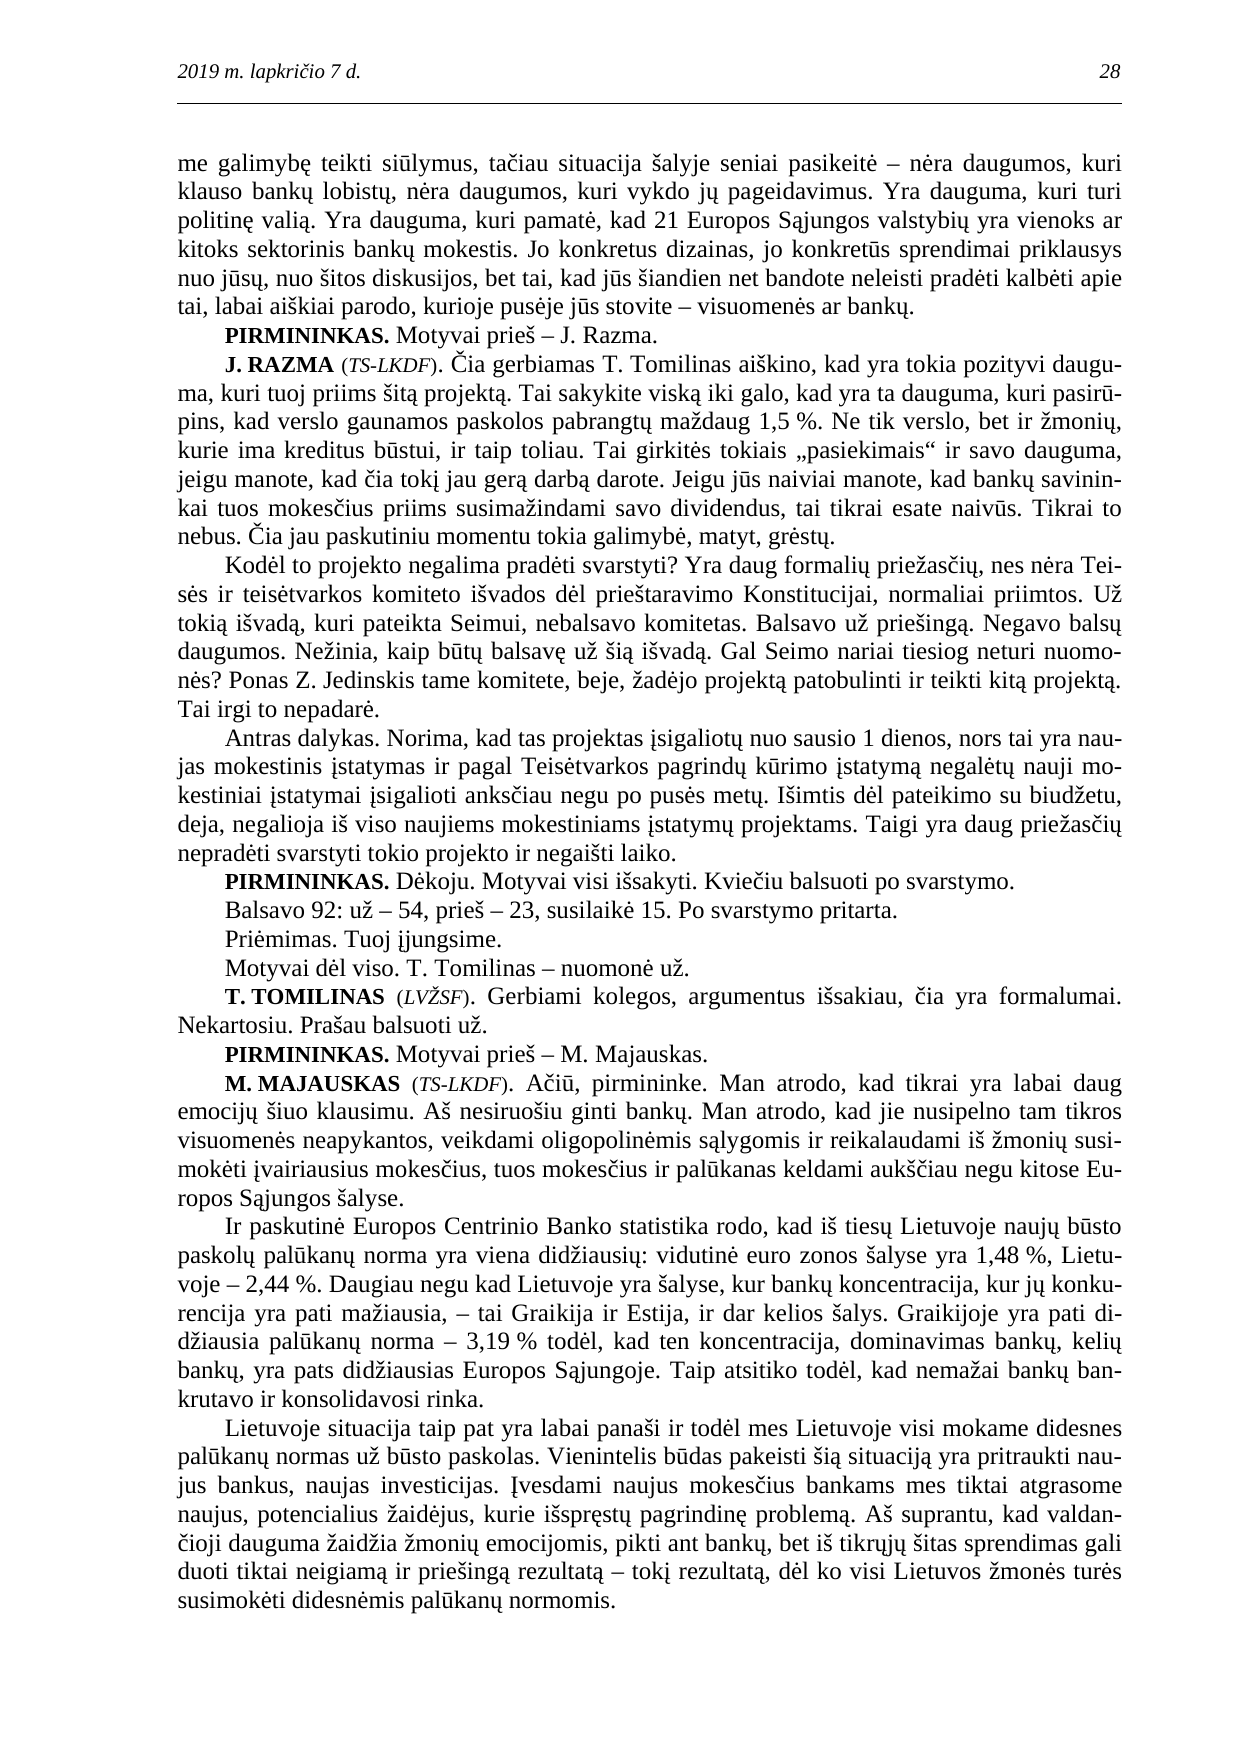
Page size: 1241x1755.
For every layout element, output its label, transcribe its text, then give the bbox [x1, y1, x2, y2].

text PIRMININKAS. Mo­ty­vai prieš – J. Raz­ma. [177, 320, 1122, 349]
text Ko­dėl to pro­jek­to ne­ga­li­ma pra­dė­ti svars­ty­ti? Yra daug for­ma­lių prie­žas­čių, nes nė­ra Tei­sės ir tei­sėt­var­kos ko­mi­te­to iš­va­dos dėl prieš­ta­ra­vi­mo Kon­sti­tu­ci­jai, nor­ma­liai pri­im­tos. Už tokią iš­va­dą, ku­ri pa­teik­ta Sei­mui, ne­bal­sa­vo ko­mi­te­tas. Bal­sa­vo už prie­šin­gą. Ne­ga­vo bal­sų dau­gu­mos. Ne­ži­nia, kaip bū­tų bal­sa­vę už šią iš­va­dą. Gal Sei­mo na­riai tie­siog ne­tu­ri nuo­mo­nės? Po­nas Z. Je­dins­kis ta­me ko­mi­te­te, be­je, ža­dė­jo pro­jek­tą pa­to­bu­lin­ti ir teik­ti ki­tą pro­jek­tą. Tai ir­gi to ne­pa­da­rė. [177, 550, 1122, 723]
text Pri­ėmi­mas. Tuoj įjung­si­me. [177, 924, 1122, 953]
text Mo­ty­vai dėl vi­so. T. To­mi­li­nas – nuo­mo­nė už. [177, 953, 1122, 981]
text M. MAJAUSKAS (TS-LKDF). Ačiū, pir­mi­nin­ke. Man at­ro­do, kad tik­rai yra la­bai daug emo­ci­jų šiuo klau­si­mu. Aš ne­si­ruo­šiu gin­ti ban­kų. Man at­ro­do, kad jie nu­si­pel­no tam tik­ros vi­suo­me­nės ne­apy­kan­tos, veik­da­mi oli­go­po­li­nė­mis są­ly­go­mis ir rei­ka­lau­da­mi iš žmo­nių su­si­mo­kė­ti įvai­riau­sius mo­kes­čius, tuos mo­kes­čius ir pa­lū­ka­nas kel­da­mi aukš­čiau ne­gu ki­to­se Eu­ro­pos Są­jun­gos ša­ly­se. [177, 1068, 1122, 1211]
text Bal­sa­vo 92: už – 54, prieš – 23, su­si­lai­kė 15. Po svars­ty­mo pri­tar­ta. [177, 895, 1122, 924]
text Ant­ras da­ly­kas. No­ri­ma, kad tas pro­jek­tas įsi­ga­lio­tų nuo sau­sio 1 die­nos, nors tai yra nau­jas mo­kes­ti­nis įsta­ty­mas ir pa­gal Tei­sėt­var­kos pa­grin­dų kū­ri­mo įsta­ty­mą ne­ga­lė­tų nau­ji mo­kes­ti­niai įsta­ty­mai įsi­ga­lio­ti anks­čiau ne­gu po pu­sės me­tų. Iš­im­tis dėl pa­tei­ki­mo su biu­dže­tu, de­ja, ne­ga­lio­ja iš vi­so nau­jiems mo­kes­ti­niams įsta­ty­mų pro­jek­tams. Tai­gi yra daug prie­žas­čių ne­pra­dė­ti svars­ty­ti to­kio pro­jek­to ir ne­gaiš­ti lai­ko. [177, 723, 1122, 866]
text T. TOMILINAS (LVŽSF). Ger­bia­mi ko­le­gos, ar­gu­men­tus iš­sa­kiau, čia yra for­ma­lu­mai. Ne­kar­to­siu. Pra­šau bal­suo­ti už. [177, 981, 1122, 1039]
text Ir pas­ku­ti­nė Eu­ro­pos Cen­tri­nio Ban­ko sta­tis­ti­ka ro­do, kad iš tie­sų Lie­tu­vo­je nau­jų būs­to pa­sko­lų pa­lū­ka­nų nor­ma yra vie­na di­džiau­sių: vi­du­ti­nė eu­ro zo­nos ša­ly­se yra 1,48 %, Lie­tu­vo­je – 2,44 %. Dau­giau ne­gu kad Lie­tu­vo­je yra ša­ly­se, kur ban­kų kon­cen­tra­ci­ja, kur jų kon­ku­ren­ci­ja yra pa­ti ma­žiau­sia, – tai Grai­ki­ja ir Es­ti­ja, ir dar ke­lios ša­lys. Grai­ki­jo­je yra pa­ti di­džiau­sia pa­lū­ka­nų nor­ma – 3,19 % to­dėl, kad ten kon­cen­tra­ci­ja, do­mi­na­vi­mas ban­kų, ke­lių ban­kų, yra pats di­džiau­sias Eu­ro­pos Są­jun­go­je. Taip at­si­ti­ko to­dėl, kad ne­ma­žai ban­kų ban­kru­ta­vo ir kon­so­li­da­vo­si rin­ka. [177, 1211, 1122, 1413]
text J. RAZMA (TS-LKDF). Čia ger­bia­mas T. To­mi­li­nas aiš­ki­no, kad yra to­kia po­zi­ty­vi dau­gu­ma, ku­ri tuoj pri­ims ši­tą pro­jek­tą. Tai sa­ky­ki­te vis­ką iki ga­lo, kad yra ta dau­gu­ma, ku­ri pa­si­rū­pins, kad ver­slo gau­na­mos pa­sko­los pa­brang­tų maž­daug 1,5 %. Ne tik ver­slo, bet ir žmo­nių, ku­rie ima kre­di­tus būs­tui, ir taip to­liau. Tai gir­ki­tės to­kiais „pa­sie­ki­mais“ ir sa­vo dau­gu­ma, jei­gu ma­no­te, kad čia to­kį jau ge­rą dar­bą da­ro­te. Jei­gu jūs nai­viai ma­no­te, kad ban­kų sa­vi­nin­kai tuos mo­kes­čius pri­ims su­si­ma­žin­da­mi sa­vo di­vi­den­dus, tai tik­rai esa­te nai­vūs. Tik­rai to ne­bus. Čia jau pas­ku­ti­niu mo­men­tu to­kia ga­li­my­bė, ma­tyt, grės­tų. [177, 349, 1122, 550]
text PIRMININKAS. Mo­ty­vai prieš – M. Ma­jaus­kas. [177, 1039, 1122, 1068]
text PIRMININKAS. Dė­ko­ju. Mo­ty­vai vi­si iš­sa­ky­ti. Kvie­čiu bal­suo­ti po svars­ty­mo. [177, 866, 1122, 895]
text Lie­tu­vo­je si­tu­a­ci­ja taip pat yra la­bai pa­na­ši ir to­dėl mes Lie­tu­vo­je vi­si mo­ka­me di­des­nes pa­lū­ka­nų nor­mas už būs­to pa­sko­las. Vie­nin­te­lis bū­das pa­keis­ti šią si­tu­a­ci­ją yra pri­trauk­ti nau­jus ban­kus, nau­jas in­ves­ti­ci­jas. Įve­sda­mi nau­jus mo­kes­čius ban­kams mes tik­tai at­gra­so­me nau­jus, po­ten­cia­lius žai­dė­jus, ku­rie iš­spręs­tų pa­grin­di­nę pro­ble­mą. Aš su­pran­tu, kad val­dan­čio­ji dau­gu­ma žai­džia žmo­nių emo­ci­jo­mis, pik­ti ant ban­kų, bet iš tik­rų­jų ši­tas spren­di­mas ga­li duo­ti tik­tai nei­gia­mą ir prie­šin­gą re­zul­ta­tą – to­kį re­zul­ta­tą, dėl ko vi­si Lie­tu­vos žmo­nės tu­rės su­si­mo­kė­ti di­des­nė­mis pa­lū­ka­nų nor­mo­mis. [177, 1413, 1122, 1614]
text me ga­li­my­bę teik­ti siū­ly­mus, ta­čiau si­tu­a­ci­ja ša­ly­je se­niai pa­si­kei­tė – nė­ra dau­gu­mos, ku­ri klau­so ban­kų lo­bis­tų, nė­ra dau­gu­mos, ku­ri vyk­do jų pa­gei­da­vi­mus. Yra dau­gu­ma, ku­ri tu­ri po­li­ti­nę va­lią. Yra dau­gu­ma, ku­ri pa­ma­tė, kad 21 Eu­ro­pos Są­jun­gos vals­ty­bių yra vie­noks ar ki­toks sek­to­ri­nis ban­kų mo­kes­tis. Jo kon­kre­tus di­zai­nas, jo kon­kre­tūs spren­di­mai pri­klau­sys nuo jū­sų, nuo ši­tos dis­ku­si­jos, bet tai, kad jūs šian­dien net ban­do­te ne­leis­ti pra­dė­ti kal­bė­ti apie tai, la­bai aiš­kiai pa­ro­do, ku­rio­je pu­sė­je jūs sto­vi­te – vi­suo­me­nės ar ban­kų. [177, 148, 1122, 320]
